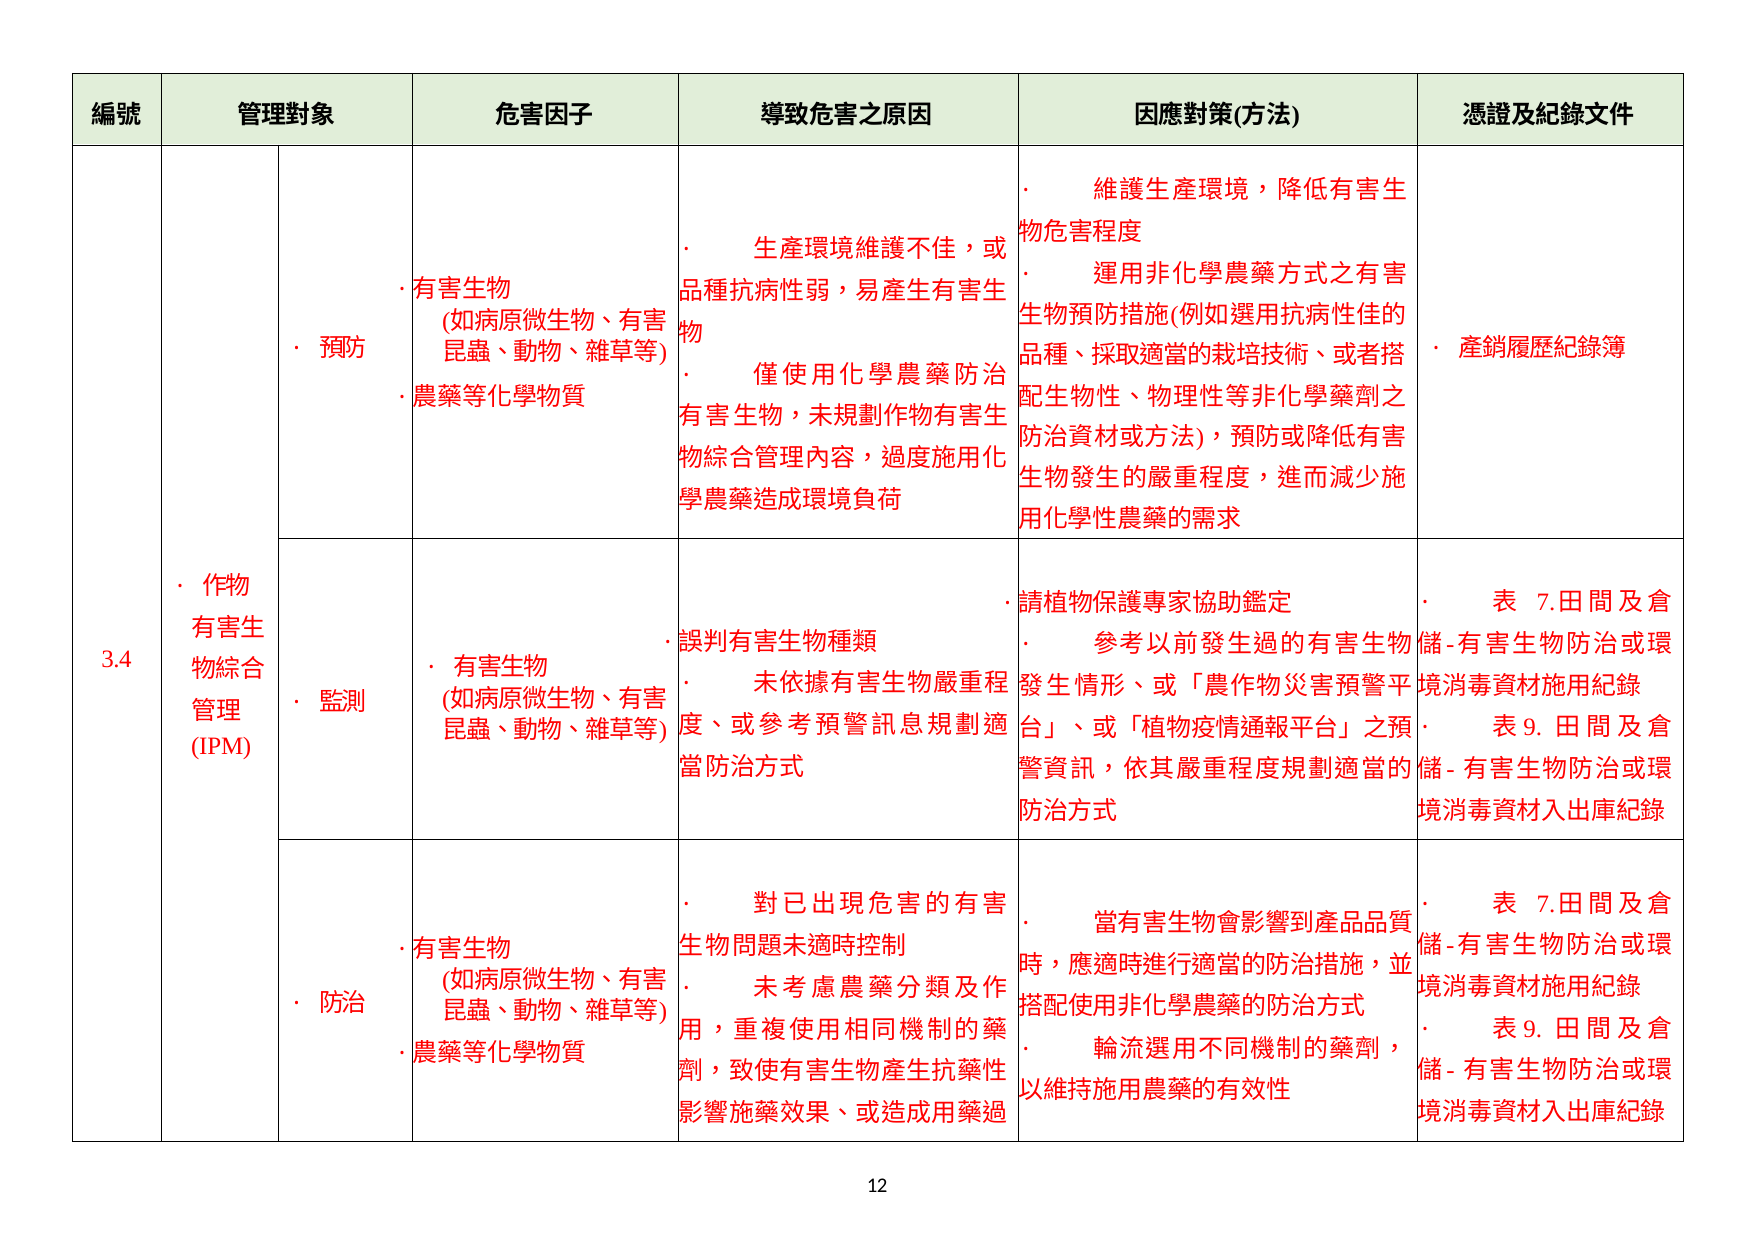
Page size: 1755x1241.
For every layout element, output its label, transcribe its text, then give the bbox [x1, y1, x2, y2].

table_header 導致危害之原因 [679, 74, 1018, 144]
table_cell · 產銷履歷紀錄簿 [1418, 146, 1683, 538]
table_cell 有害生物 (如病原微生物、有害昆蟲、動物、雜草等) 農藥等化學物質 [413, 840, 678, 1141]
table_header 憑證及紀錄文件 [1418, 74, 1683, 144]
table_cell 生產環境維護不佳，或品種抗病性弱，易產生有害生物 僅使用化學農藥防治有害生物，未規劃作物有害生物綜合管理內容，過度施用化學農藥造成環境負荷 [679, 146, 1018, 538]
table_cell 有害生物 (如病原微生物、有害昆蟲、動物、雜草等) 農藥等化學物質 [413, 146, 678, 538]
table_cell 表 7.田間及倉儲-有害生物防治或環境消毒資材施用紀錄 表9. 田間及倉儲- 有害生物防治或環境消毒資材入出庫紀錄 [1418, 539, 1683, 839]
table_cell · 防治 [279, 840, 412, 1141]
table_cell 請植物保護專家協助鑑定 參考以前發生過的有害生物發生情形、或「農作物災害預警平台」、或「植物疫情通報平台」之預警資訊，依其嚴重程度規劃適當的防治方式 [1019, 539, 1417, 839]
table_cell · 預防 [279, 146, 412, 538]
table_cell · 監測 [279, 539, 412, 839]
table_cell 表 7.田間及倉儲-有害生物防治或環境消毒資材施用紀錄 表9. 田間及倉儲- 有害生物防治或環境消毒資材入出庫紀錄 [1418, 840, 1683, 1141]
table_cell 3.4 [73, 146, 161, 1141]
table_header 危害因子 [413, 74, 678, 144]
table_cell 對已出現危害的有害生物問題未適時控制 未考慮農藥分類及作用，重複使用相同機制的藥劑，致使有害生物產生抗藥性影響施藥效果、或造成用藥過量 [679, 840, 1018, 1141]
table_cell 誤判有害生物種類 未依據有害生物嚴重程度、或參考預警訊息規劃適當防治方式 [679, 539, 1018, 839]
table_cell 當有害生物會影響到產品品質時，應適時進行適當的防治措施，並搭配使用非化學農藥的防治方式 輪流選用不同機制的藥劑，以維持施用農藥的有效性 [1019, 840, 1417, 1141]
table_cell · 有害生物 (如病原微生物、有害昆蟲、動物、雜草等) [413, 539, 678, 839]
table_header 因應對策(方法) [1019, 74, 1417, 144]
table_header 管理對象 [162, 74, 412, 144]
table_cell 維護生產環境，降低有害生物危害程度 運用非化學農藥方式之有害生物預防措施(例如選用抗病性佳的品種、採取適當的栽培技術、或者搭配生物性、物理性等非化學藥劑之防治資材或方法)，預防或降低有害生物發生的嚴重程度，進而減少施用化學性農藥的需求 [1019, 146, 1417, 538]
table_header 編號 [73, 74, 161, 144]
table_cell · 作物有害生物綜合管理 (IPM) [162, 146, 278, 1141]
